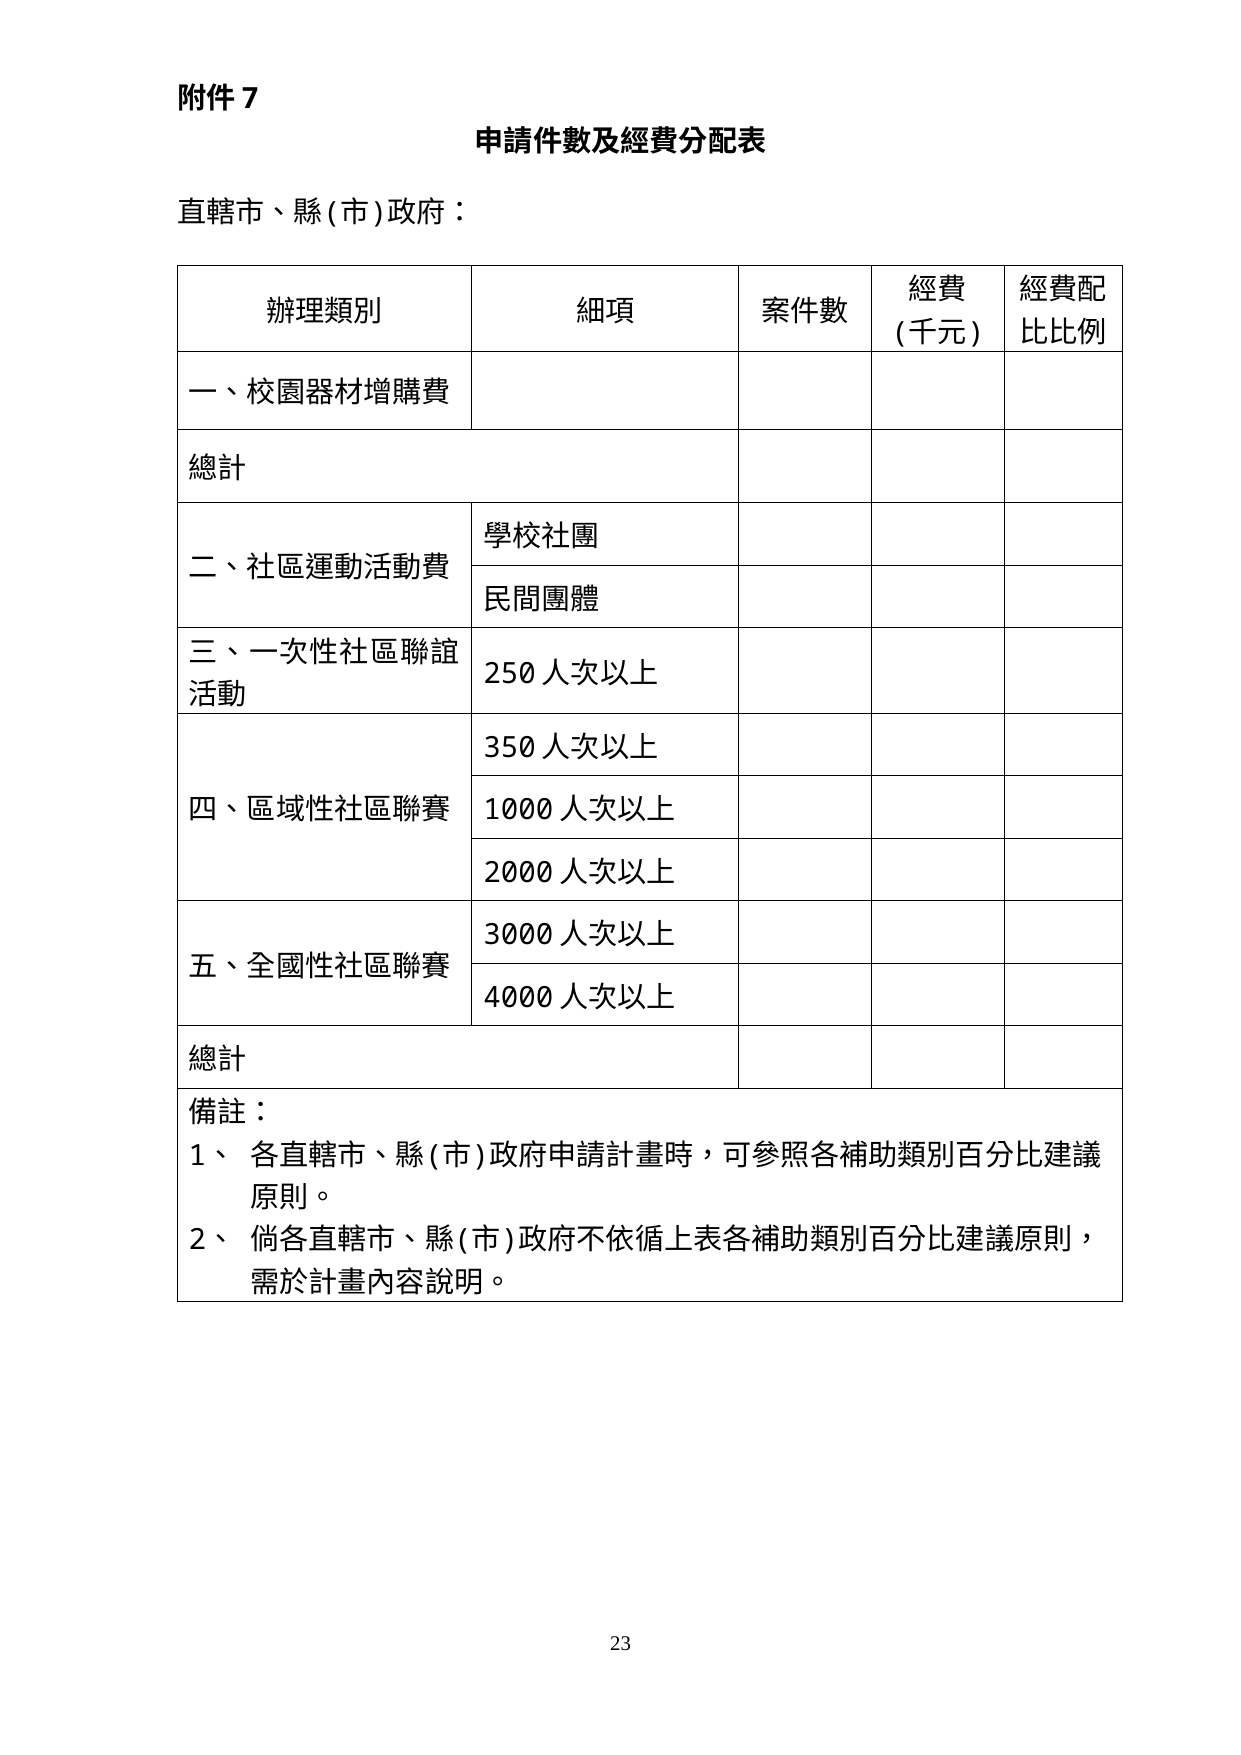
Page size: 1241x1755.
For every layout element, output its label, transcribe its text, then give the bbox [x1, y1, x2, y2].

table_cell 250人次以上 [472, 628, 738, 713]
table_cell 民間團體 [472, 566, 738, 627]
table_cell 二、社區運動活動費 [178, 503, 471, 627]
table_cell [872, 964, 1004, 1025]
table_cell [872, 901, 1004, 963]
table_cell [739, 776, 871, 838]
table_cell [739, 964, 871, 1025]
table_cell [872, 430, 1004, 502]
table_cell [1005, 714, 1122, 775]
table_cell [739, 839, 871, 900]
table_cell 350人次以上 [472, 714, 738, 775]
table_header 經費配比比例 [1005, 266, 1122, 351]
table_cell [739, 352, 871, 429]
table_cell [739, 1026, 871, 1088]
table_cell 1000人次以上 [472, 776, 738, 838]
table_header 辦理類別 [178, 266, 471, 351]
table_cell [1005, 964, 1122, 1025]
table_cell [1005, 566, 1122, 627]
table_cell 學校社團 [472, 503, 738, 565]
table_cell [739, 628, 871, 713]
table_cell [872, 628, 1004, 713]
table_cell [1005, 839, 1122, 900]
table_cell [739, 714, 871, 775]
table_cell 4000人次以上 [472, 964, 738, 1025]
table_cell 總計 [178, 1026, 738, 1088]
table_cell 3000人次以上 [472, 901, 738, 963]
table_header 細項 [472, 266, 738, 351]
table_cell 一、校園器材增購費 [178, 352, 471, 429]
table_cell [1005, 1026, 1122, 1088]
table_cell [872, 839, 1004, 900]
table_cell [1005, 503, 1122, 565]
table_cell 四、區域性社區聯賽 [178, 714, 471, 900]
table_cell [739, 566, 871, 627]
text 申請件數及經費分配表 [177, 117, 1063, 160]
table_cell [472, 352, 738, 429]
table_cell [872, 503, 1004, 565]
table_cell [872, 776, 1004, 838]
table_cell [1005, 776, 1122, 838]
table_cell [739, 430, 871, 502]
table_cell [872, 1026, 1004, 1088]
table_header 經費 (千元) [872, 266, 1004, 351]
table_cell [872, 566, 1004, 627]
table_cell [1005, 628, 1122, 713]
table_header 案件數 [739, 266, 871, 351]
table_cell 五、全國性社區聯賽 [178, 901, 471, 1025]
table_cell [1005, 352, 1122, 429]
table_cell 2000人次以上 [472, 839, 738, 900]
table_cell [739, 503, 871, 565]
table_cell 備註： 各直轄市、縣(市)政府申請計畫時，可參照各補助類別百分比建議原則。 倘各直轄市、縣(市)政府不依循上表各補助類別百分比建議原則，需於計畫內容說明。 [178, 1089, 1122, 1301]
text 附件7 [177, 75, 1063, 117]
table_cell [872, 714, 1004, 775]
table_cell [739, 901, 871, 963]
table_cell [872, 352, 1004, 429]
table_cell [1005, 901, 1122, 963]
table_cell [1005, 430, 1122, 502]
table_cell 總計 [178, 430, 738, 502]
table_cell 三、一次性社區聯誼活動 [178, 628, 471, 713]
text 直轄市、縣(市)政府： [177, 188, 1063, 231]
